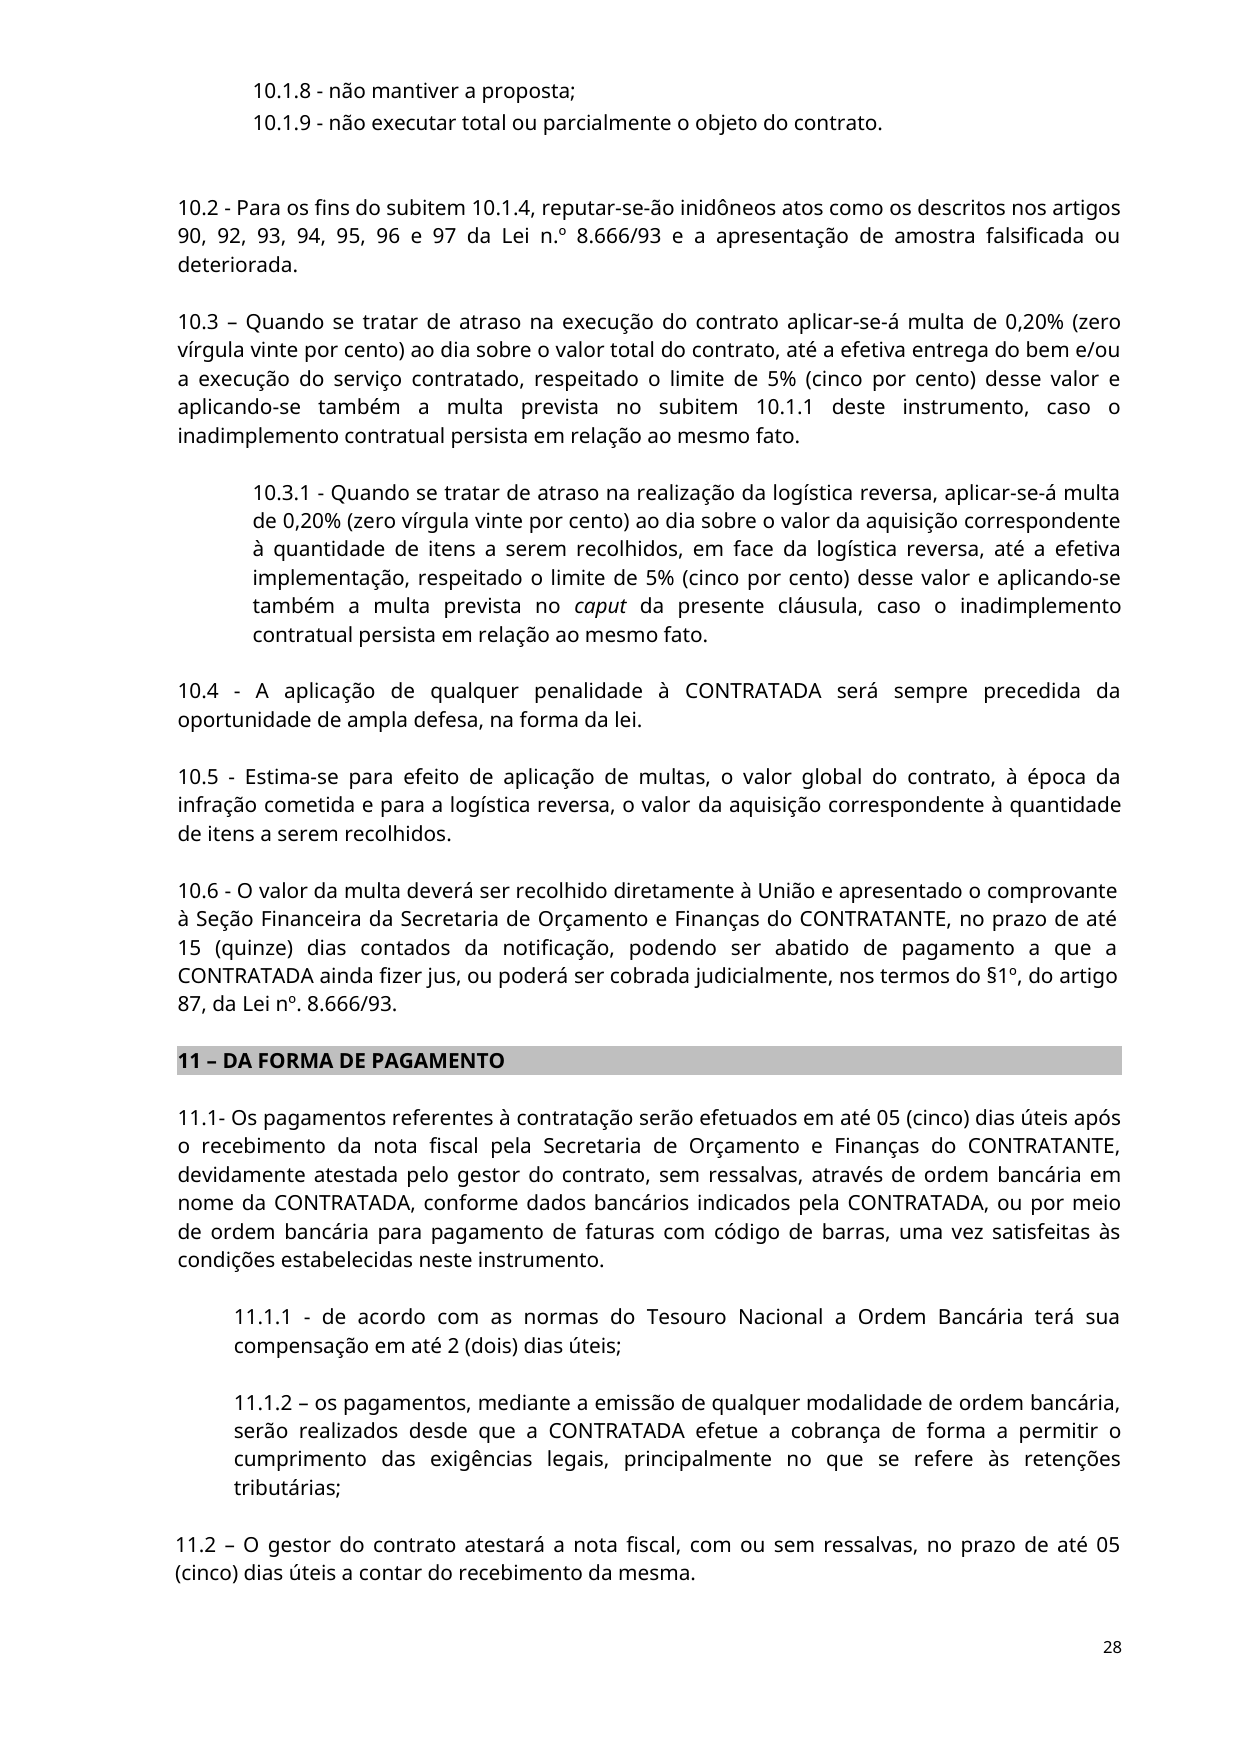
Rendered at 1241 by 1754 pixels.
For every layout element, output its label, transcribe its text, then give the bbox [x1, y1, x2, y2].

text 10.1.9 - não executar total ou parcialmente o objeto do contrato. [252, 105, 1122, 136]
text 11.2 – O gestor do contrato atestará a nota fiscal, com ou sem ressalvas, no prazo de até 05 (cinco) dias úteis a contar do recebimento da mesma. [175, 1530, 1122, 1587]
text 10.3 – Quando se tratar de atraso na execução do contrato aplicar-se-á multa de 0,20% (zero vírgula vinte por cento) ao dia sobre o valor total do contrato, até a efetiva entrega do bem e/ou a execução do serviço contratado, respeitado o limite de 5% (cinco por cento) desse valor e aplicando-se também a multa prevista no subitem 10.1.1 deste instrumento, caso o inadimplemento contratual persista em relação ao mesmo fato. [177, 307, 1122, 449]
text 10.3.1 - Quando se tratar de atraso na realização da logística reversa, aplicar-se-á multa de 0,20% (zero vírgula vinte por cento) ao dia sobre o valor da aquisição correspondente à quantidade de itens a serem recolhidos, em face da logística reversa, até a efetiva implementação, respeitado o limite de 5% (cinco por cento) desse valor e aplicando-se também a multa prevista no caput da presente cláusula, caso o inadimplemento contratual persista em relação ao mesmo fato. [252, 478, 1122, 648]
text 10.1.8 - não mantiver a proposta; [252, 74, 1122, 105]
text 10.4 - A aplicação de qualquer penalidade à CONTRATADA será sempre precedida da oportunidade de ampla defesa, na forma da lei. [177, 677, 1122, 733]
text 10.6 - O valor da multa deverá ser recolhido diretamente à União e apresentado o comprovante à Seção Financeira da Secretaria de Orçamento e Finanças do CONTRATANTE, no prazo de até 15 (quinze) dias contados da notificação, podendo ser abatido de pagamento a que a CONTRATADA ainda fizer jus, ou poderá ser cobrada judicialmente, nos termos do §1º, do artigo 87, da Lei nº. 8.666/93. [177, 876, 1118, 1018]
text 10.2 - Para os fins do subitem 10.1.4, reputar-se-ão inidôneos atos como os descritos nos artigos 90, 92, 93, 94, 95, 96 e 97 da Lei n.º 8.666/93 e a apresentação de amostra falsificada ou deteriorada. [177, 193, 1122, 278]
text 10.5 - Estima-se para efeito de aplicação de multas, o valor global do contrato, à época da infração cometida e para a logística reversa, o valor da aquisição correspondente à quantidade de itens a serem recolhidos. [177, 762, 1122, 847]
text 11.1.1 - de acordo com as normas do Tesouro Nacional a Ordem Bancária terá sua compensação em até 2 (dois) dias úteis; [233, 1302, 1122, 1359]
text 11 – DA FORMA DE PAGAMENTO [177, 1046, 1122, 1075]
text 11.1- Os pagamentos referentes à contratação serão efetuados em até 05 (cinco) dias úteis após o recebimento da nota fiscal pela Secretaria de Orçamento e Finanças do CONTRATANTE, devidamente atestada pelo gestor do contrato, sem ressalvas, através de ordem bancária em nome da CONTRATADA, conforme dados bancários indicados pela CONTRATADA, ou por meio de ordem bancária para pagamento de faturas com código de barras, uma vez satisfeitas às condições estabelecidas neste instrumento. [177, 1103, 1122, 1274]
text 11.1.2 – os pagamentos, mediante a emissão de qualquer modalidade de ordem bancária, serão realizados desde que a CONTRATADA efetue a cobrança de forma a permitir o cumprimento das exigências legais, principalmente no que se refere às retenções tributárias; [233, 1388, 1122, 1501]
